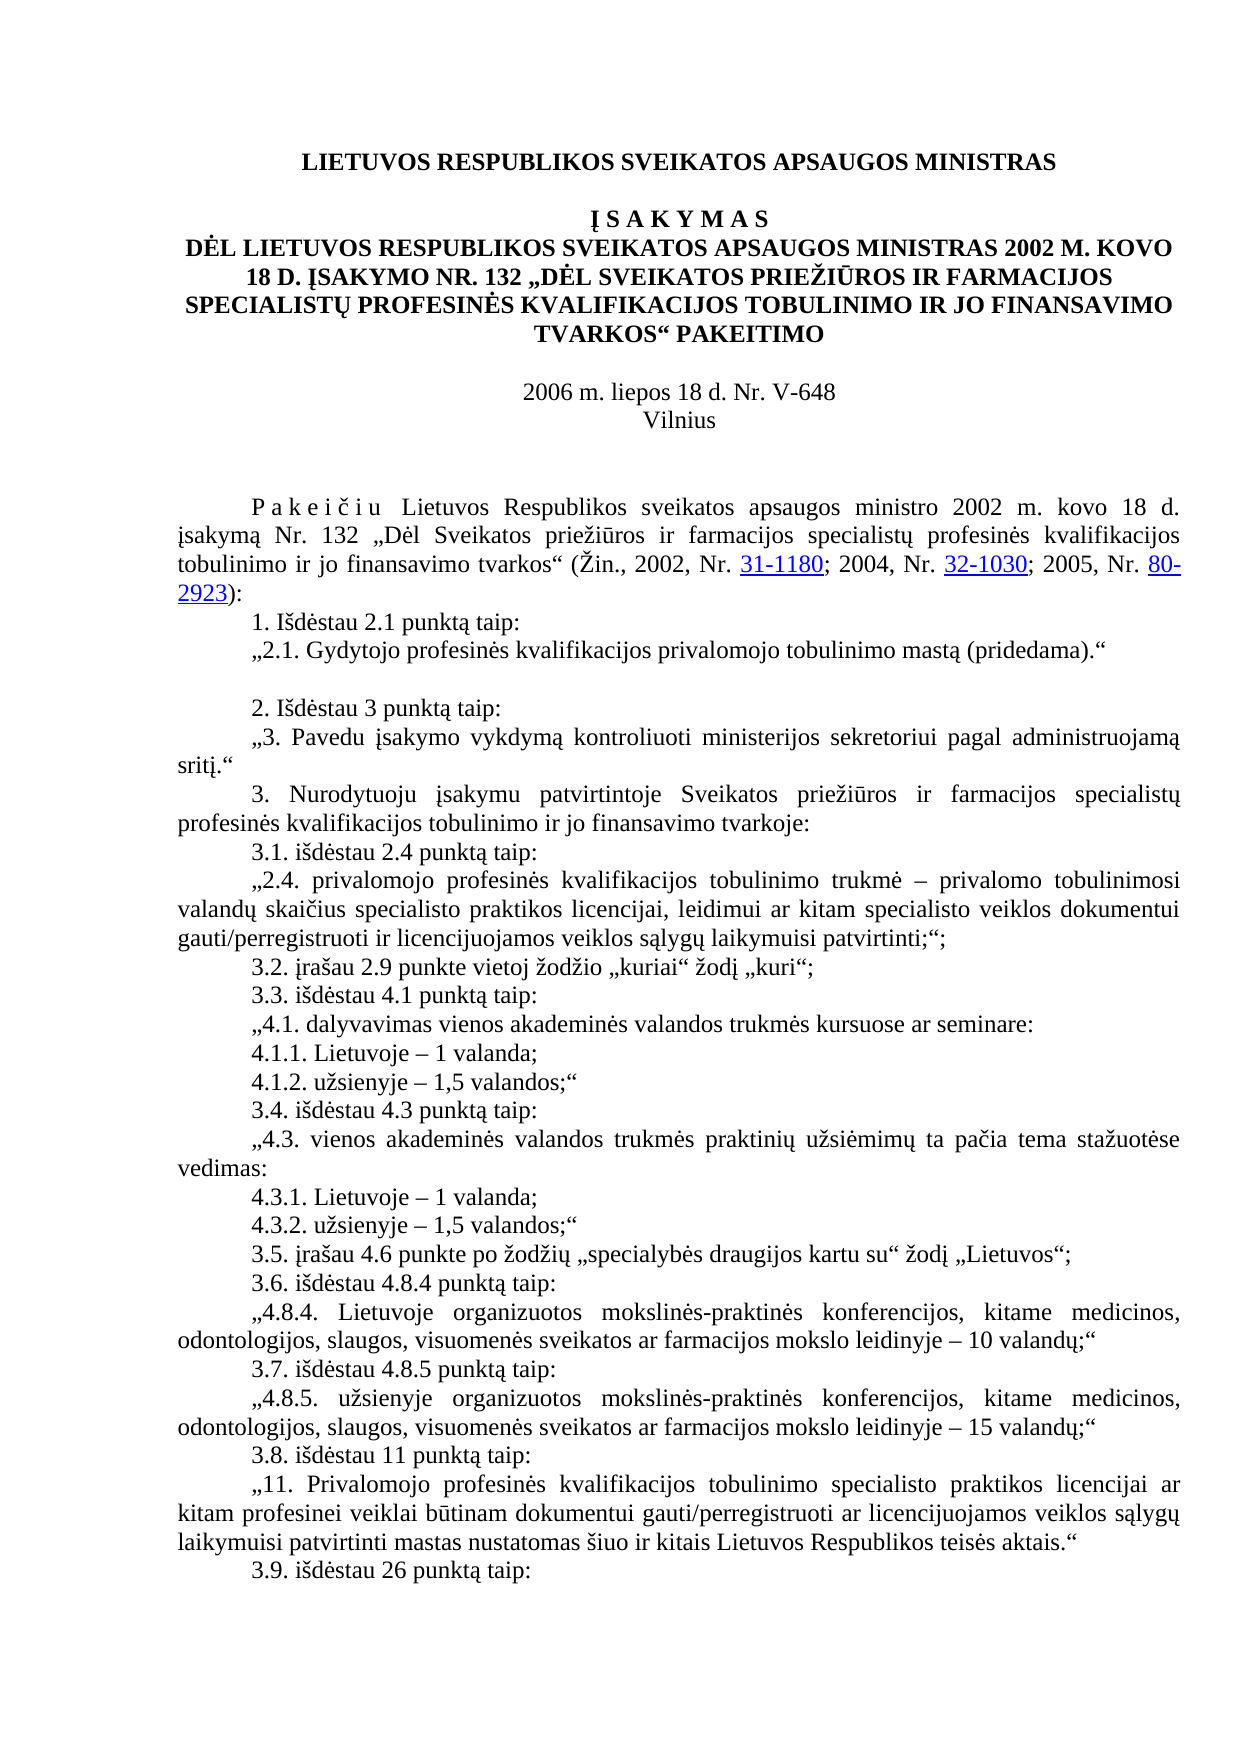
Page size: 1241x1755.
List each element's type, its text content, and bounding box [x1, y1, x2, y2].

text 2. Išdėstau 3 punktą taip: [177, 693, 1181, 722]
text „4.8.5. užsienyje organizuotos mokslinės-praktinės konferencijos, kitame medicinos, odontologijos, slaugos, visuomenės sveikatos ar farmacijos mokslo leidinyje – 15 valandų;“ [177, 1383, 1181, 1441]
text 3.2. įrašau 2.9 punkte vietoj žodžio „kuriai“ žodį „kuri“; [177, 952, 1181, 981]
text „3. Pavedu įsakymo vykdymą kontroliuoti ministerijos sekretoriui pagal administruojamą sritį.“ [177, 722, 1181, 779]
text 3.4. išdėstau 4.3 punktą taip: [177, 1096, 1181, 1124]
text 3.3. išdėstau 4.1 punktą taip: [177, 981, 1181, 1009]
text 4.3.2. užsienyje – 1,5 valandos;“ [177, 1211, 1181, 1239]
text 3.7. išdėstau 4.8.5 punktą taip: [177, 1354, 1181, 1383]
text Į S A K Y M A S [177, 204, 1181, 233]
text „2.4. privalomojo profesinės kvalifikacijos tobulinimo trukmė – privalomo tobulinimosi valandų skaičius specialisto praktikos licencijai, leidimui ar kitam specialisto veiklos dokumentui gauti/perregistruoti ir licencijuojamos veiklos sąlygų laikymuisi patvirtinti;“; [177, 866, 1181, 952]
text Vilnius [177, 406, 1181, 434]
text Pakeičiu Lietuvos Respublikos sveikatos apsaugos ministro 2002 m. kovo 18 d. įsakymą Nr. 132 „Dėl Sveikatos priežiūros ir farmacijos specialistų profesinės kvalifikacijos tobulinimo ir jo finansavimo tvarkos“ (Žin., 2002, Nr. 31-1180; 2004, Nr. 32-1030; 2005, Nr. 80-2923): [177, 492, 1181, 607]
text 2006 m. liepos 18 d. Nr. V-648 [177, 377, 1181, 406]
text DĖL LIETUVOS RESPUBLIKOS SVEIKATOS APSAUGOS MINISTRAS 2002 M. KOVO 18 D. ĮSAKYMO NR. 132 „DĖL SVEIKATOS PRIEŽIŪROS IR FARMACIJOS SPECIALISTŲ PROFESINĖS KVALIFIKACIJOS TOBULINIMO IR JO FINANSAVIMO TVARKOS“ PAKEITIMO [177, 233, 1181, 348]
text „11. Privalomojo profesinės kvalifikacijos tobulinimo specialisto praktikos licencijai ar kitam profesinei veiklai būtinam dokumentui gauti/perregistruoti ar licencijuojamos veiklos sąlygų laikymuisi patvirtinti mastas nustatomas šiuo ir kitais Lietuvos Respublikos teisės aktais.“ [177, 1469, 1181, 1556]
text 3. Nurodytuoju įsakymu patvirtintoje Sveikatos priežiūros ir farmacijos specialistų profesinės kvalifikacijos tobulinimo ir jo finansavimo tvarkoje: [177, 779, 1181, 837]
text 3.9. išdėstau 26 punktą taip: [177, 1556, 1181, 1584]
text 4.3.1. Lietuvoje – 1 valanda; [177, 1182, 1181, 1211]
text 4.1.1. Lietuvoje – 1 valanda; [177, 1038, 1181, 1067]
text LIETUVOS RESPUBLIKOS SVEIKATOS APSAUGOS MINISTRAS [177, 147, 1181, 176]
text „4.1. dalyvavimas vienos akademinės valandos trukmės kursuose ar seminare: [177, 1009, 1181, 1038]
text „4.8.4. Lietuvoje organizuotos mokslinės-praktinės konferencijos, kitame medicinos, odontologijos, slaugos, visuomenės sveikatos ar farmacijos mokslo leidinyje – 10 valandų;“ [177, 1297, 1181, 1354]
text „2.1. Gydytojo profesinės kvalifikacijos privalomojo tobulinimo mastą (pridedama).“ [177, 636, 1181, 664]
text 4.1.2. užsienyje – 1,5 valandos;“ [177, 1067, 1181, 1096]
text 3.6. išdėstau 4.8.4 punktą taip: [177, 1268, 1181, 1297]
text 3.1. išdėstau 2.4 punktą taip: [177, 837, 1181, 866]
text 1. Išdėstau 2.1 punktą taip: [177, 607, 1181, 636]
text 3.5. įrašau 4.6 punkte po žodžių „specialybės draugijos kartu su“ žodį „Lietuvos“; [177, 1239, 1181, 1268]
text 3.8. išdėstau 11 punktą taip: [177, 1441, 1181, 1469]
text „4.3. vienos akademinės valandos trukmės praktinių užsiėmimų ta pačia tema stažuotėse vedimas: [177, 1124, 1181, 1182]
